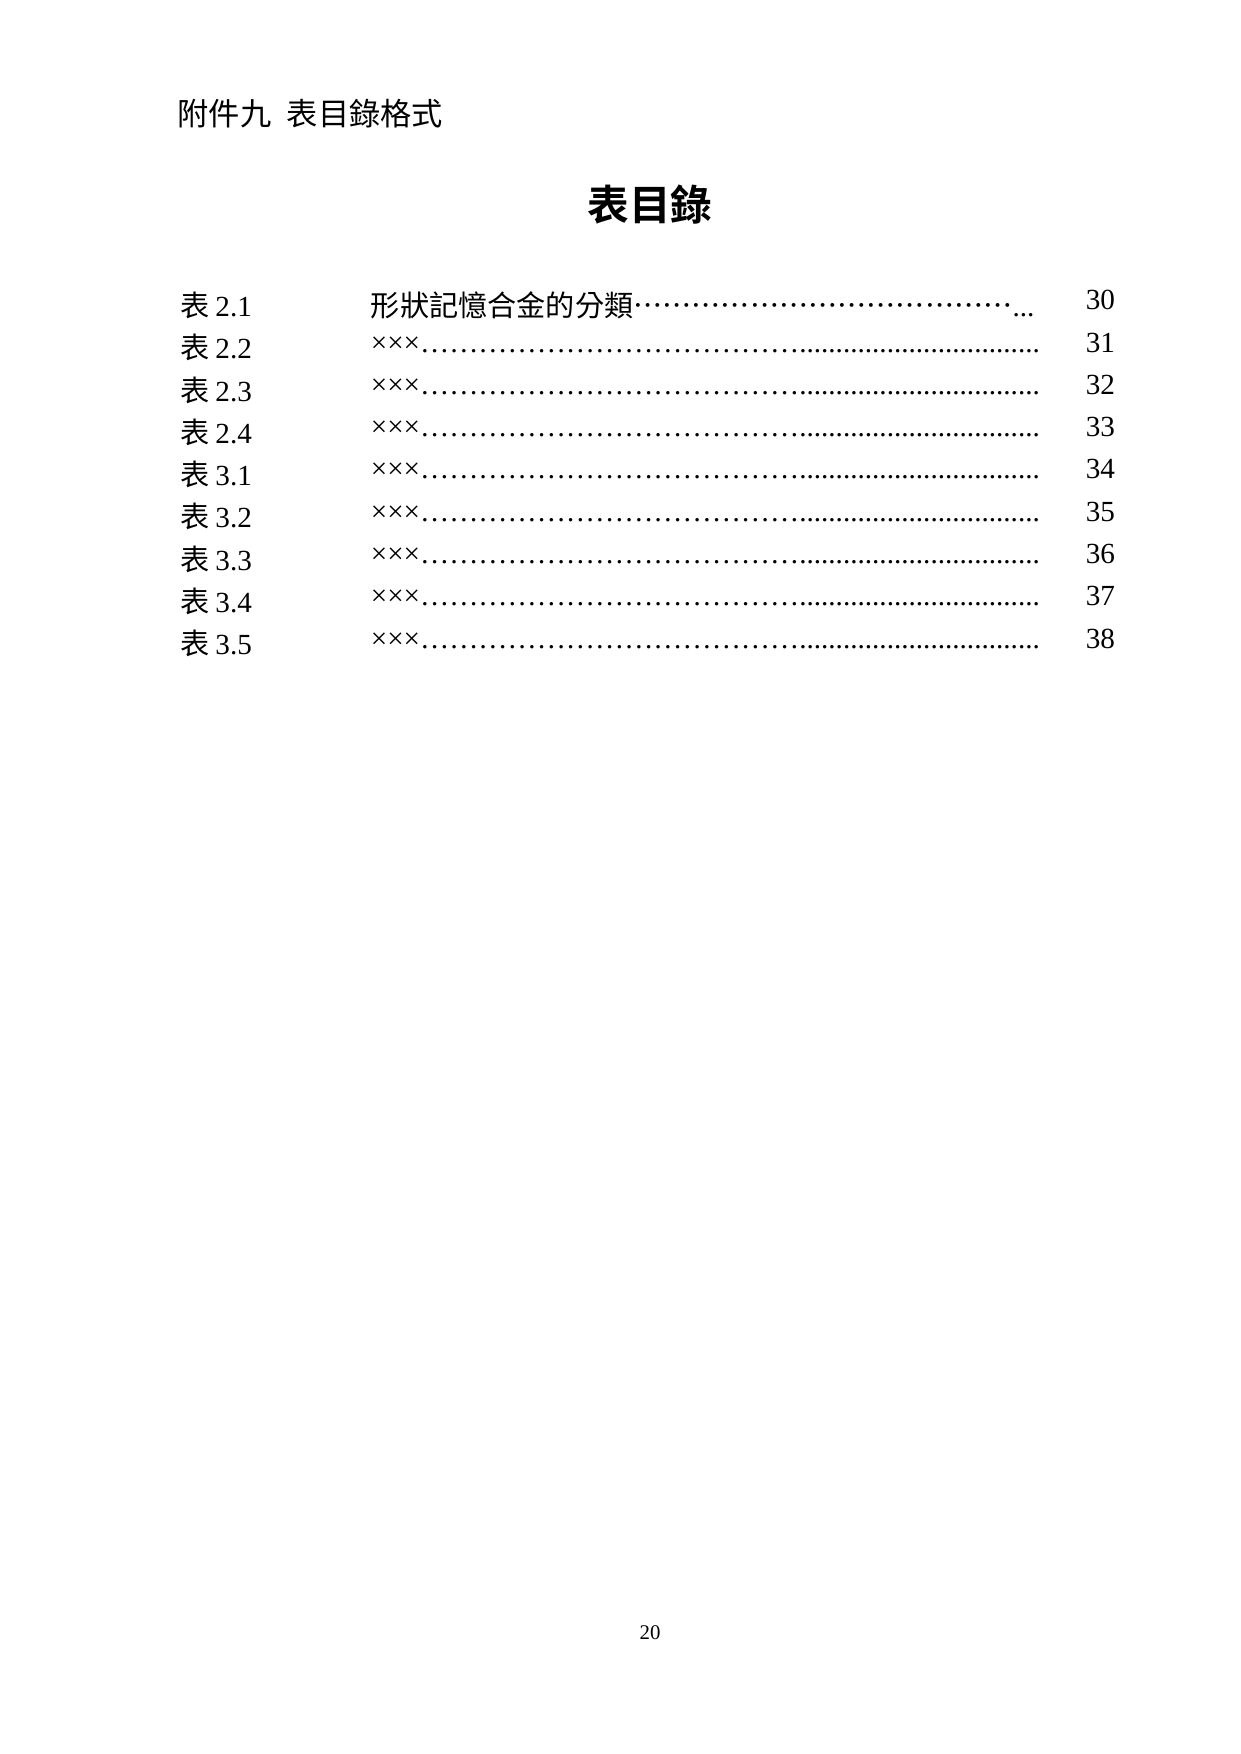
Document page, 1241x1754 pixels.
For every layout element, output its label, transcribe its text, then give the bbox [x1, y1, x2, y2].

table_cell 35 [1043, 494, 1118, 536]
table_cell ×××…………………………………................................. [368, 452, 1043, 494]
table_header 形狀記憶合金的分類…………………………………... [368, 283, 1043, 325]
table_cell 37 [1043, 579, 1118, 621]
table_header 表2.1 [177, 283, 368, 325]
table_cell 38 [1043, 621, 1118, 663]
table_cell 31 [1043, 325, 1118, 367]
table_cell 36 [1043, 536, 1118, 578]
table_cell ×××…………………………………................................. [368, 409, 1043, 452]
table_cell 32 [1043, 367, 1118, 409]
table_cell 表3.2 [177, 494, 368, 536]
subtitle 表目錄 [177, 172, 1122, 232]
table_cell ×××…………………………………................................. [368, 579, 1043, 621]
table_cell 表3.3 [177, 536, 368, 578]
table_cell 表3.1 [177, 452, 368, 494]
table_cell ×××…………………………………................................. [368, 536, 1043, 578]
text 附件九 表目錄格式 [177, 89, 1122, 134]
table_cell 33 [1043, 409, 1118, 452]
table_cell ×××…………………………………................................. [368, 494, 1043, 536]
table_cell 表3.4 [177, 579, 368, 621]
table_cell ×××…………………………………................................. [368, 325, 1043, 367]
table_cell 34 [1043, 452, 1118, 494]
table_cell 表2.4 [177, 409, 368, 452]
table_cell ×××…………………………………................................. [368, 367, 1043, 409]
table_cell 表2.2 [177, 325, 368, 367]
table_cell ×××…………………………………................................. [368, 621, 1043, 663]
table_cell 表3.5 [177, 621, 368, 663]
table_header 30 [1043, 283, 1118, 325]
table_cell 表2.3 [177, 367, 368, 409]
